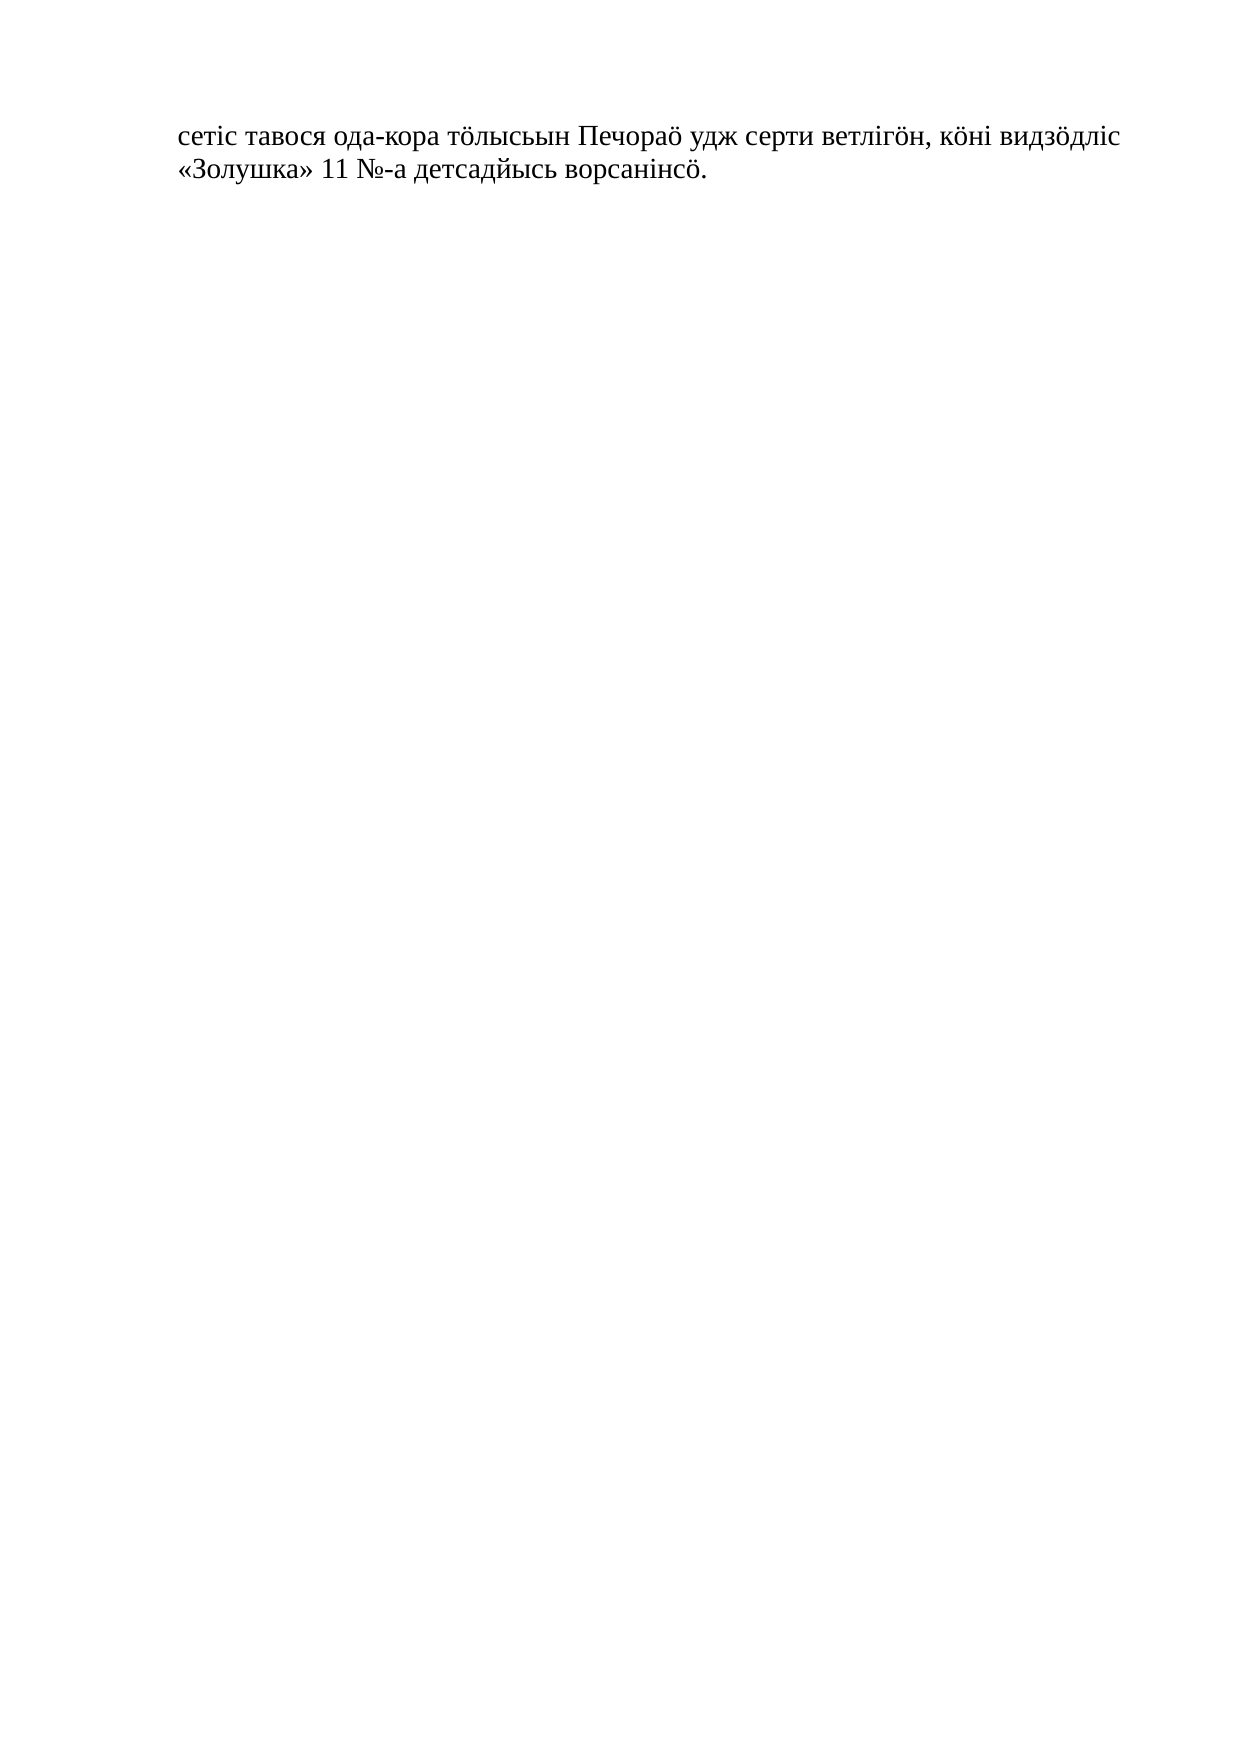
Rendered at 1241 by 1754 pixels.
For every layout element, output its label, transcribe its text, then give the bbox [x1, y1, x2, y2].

text сетіс тавося ода-кора тӧлысьын Печораӧ удж серти ветлігӧн, кӧні видзӧдліс «Золушка» 11 №-а детсадйысь ворсанінсӧ. [177, 118, 1122, 185]
